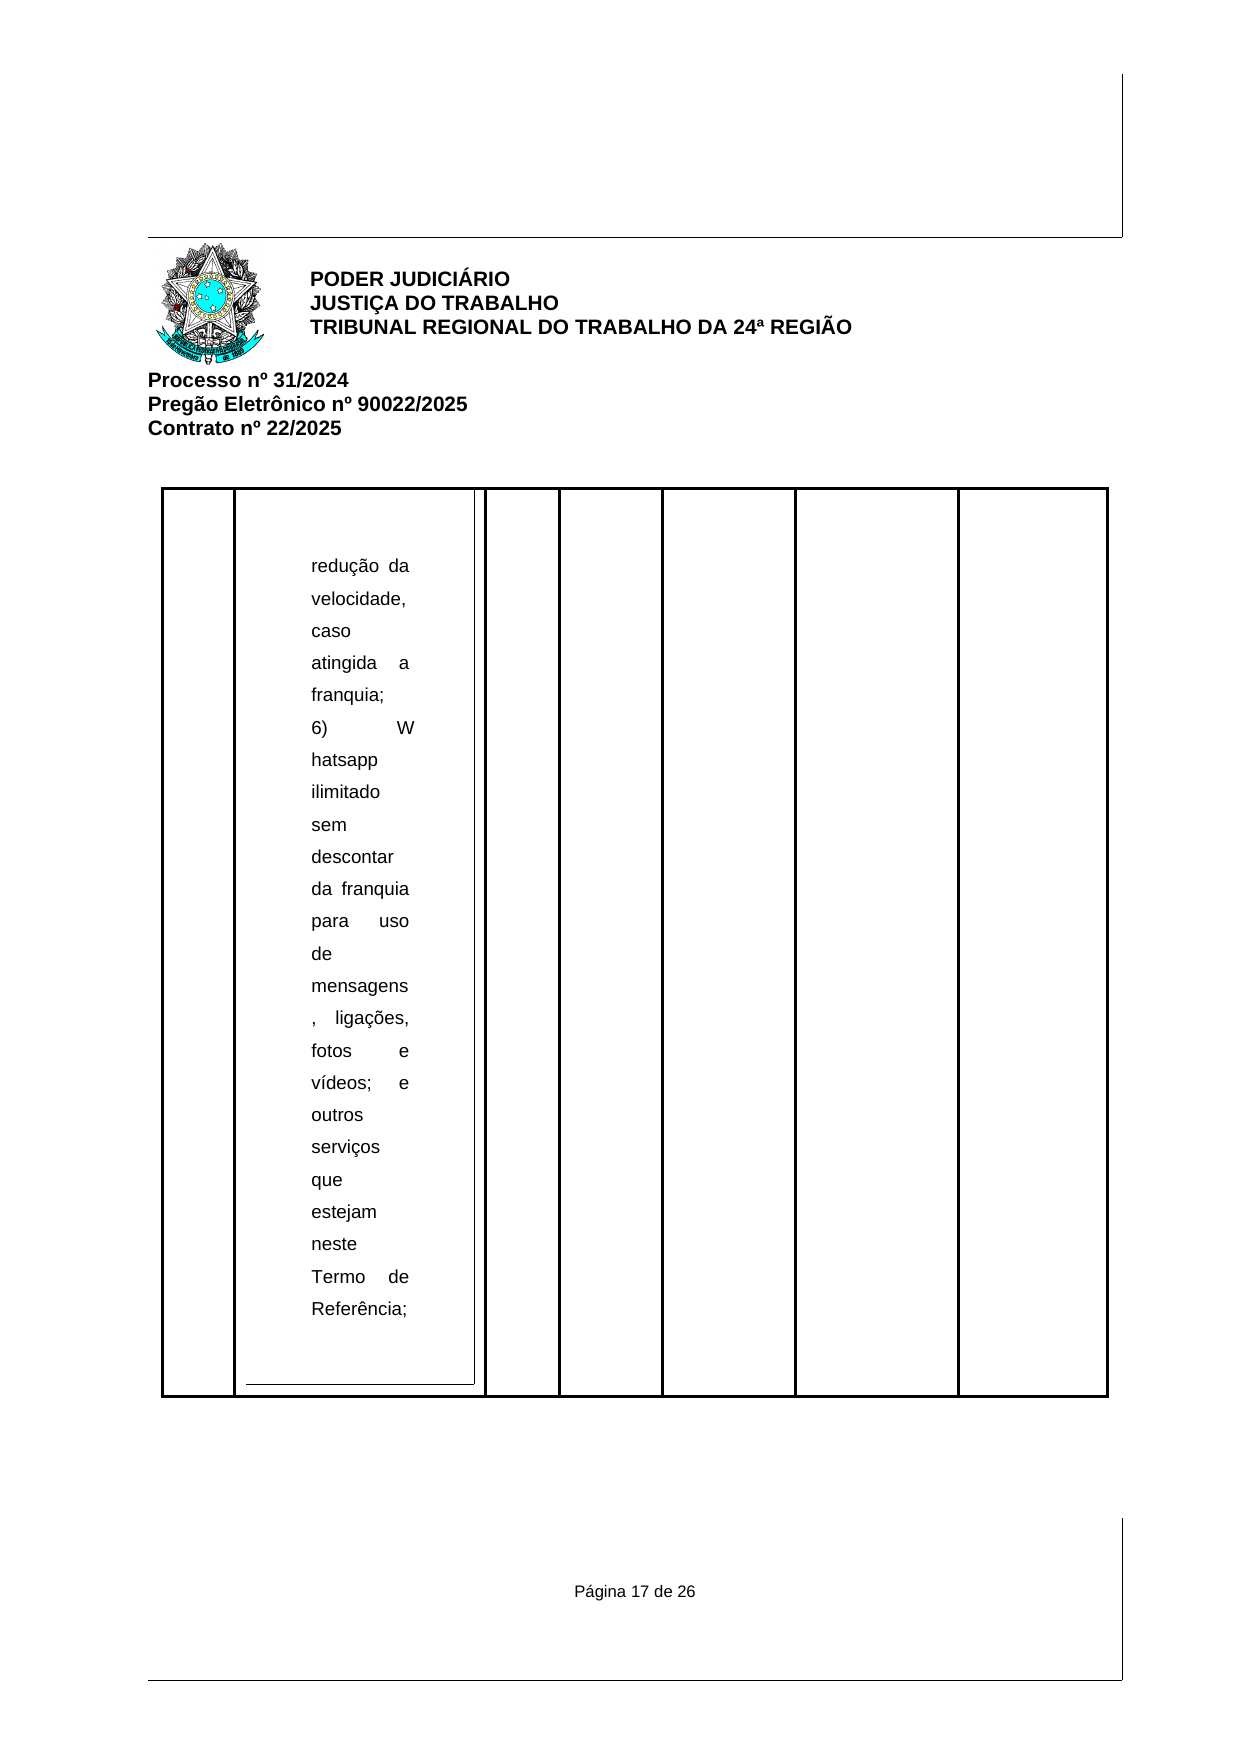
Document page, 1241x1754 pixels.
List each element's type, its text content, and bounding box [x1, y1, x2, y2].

table_cell [164, 490, 233, 1394]
table_cell [797, 490, 957, 1394]
table_cell [960, 490, 1106, 1394]
table_cell [487, 490, 558, 1394]
table_cell [561, 490, 661, 1394]
table_cell PLANO (Pacote de Serviços) com fornecimento de SIMCARDS ou ESIM 4G (no mínimo) ou 5G (sempre que disponível para localidade), com as seguintes características e funcionalidades: Efetuar e receber ligações ilimitadas de voz móvel – móvel e móvel – fixo (VC1, VC2 e VC3) para quaisquer operadoras do Brasil (Usando o código de longa distância da operadora contratada); Roaming nacional gratuito; Assinatura e Sistema de Gestão via Web ou APP Online incluso na assinatura; Uso SMS para quaisquer operadoras no Brasil ILIMITADA; Pacote de dados ilimitado com no mínimo 20GB de Internet, com redução da velocidade, caso atingida a franquia; Whatsapp ilimitado sem descontar da franquia para uso de mensagens, ligações, fotos e vídeos; e outros serviços que estejam neste Termo de Referência; 7) Pacote de dados a internet e voz, Roaming internacional (plano travel mundo) 8) Fornecimento de smartphone em comodato, conforme especificações técnicas contidas no item 10 deste Termo de Referência. Modelos de referência: Samsung A23 5G 128GB; Motorola G54 5G 128GB; Motorola Moto G73 5G com 128GB ou modelos similares. [236, 490, 484, 1394]
table_cell [664, 490, 794, 1394]
